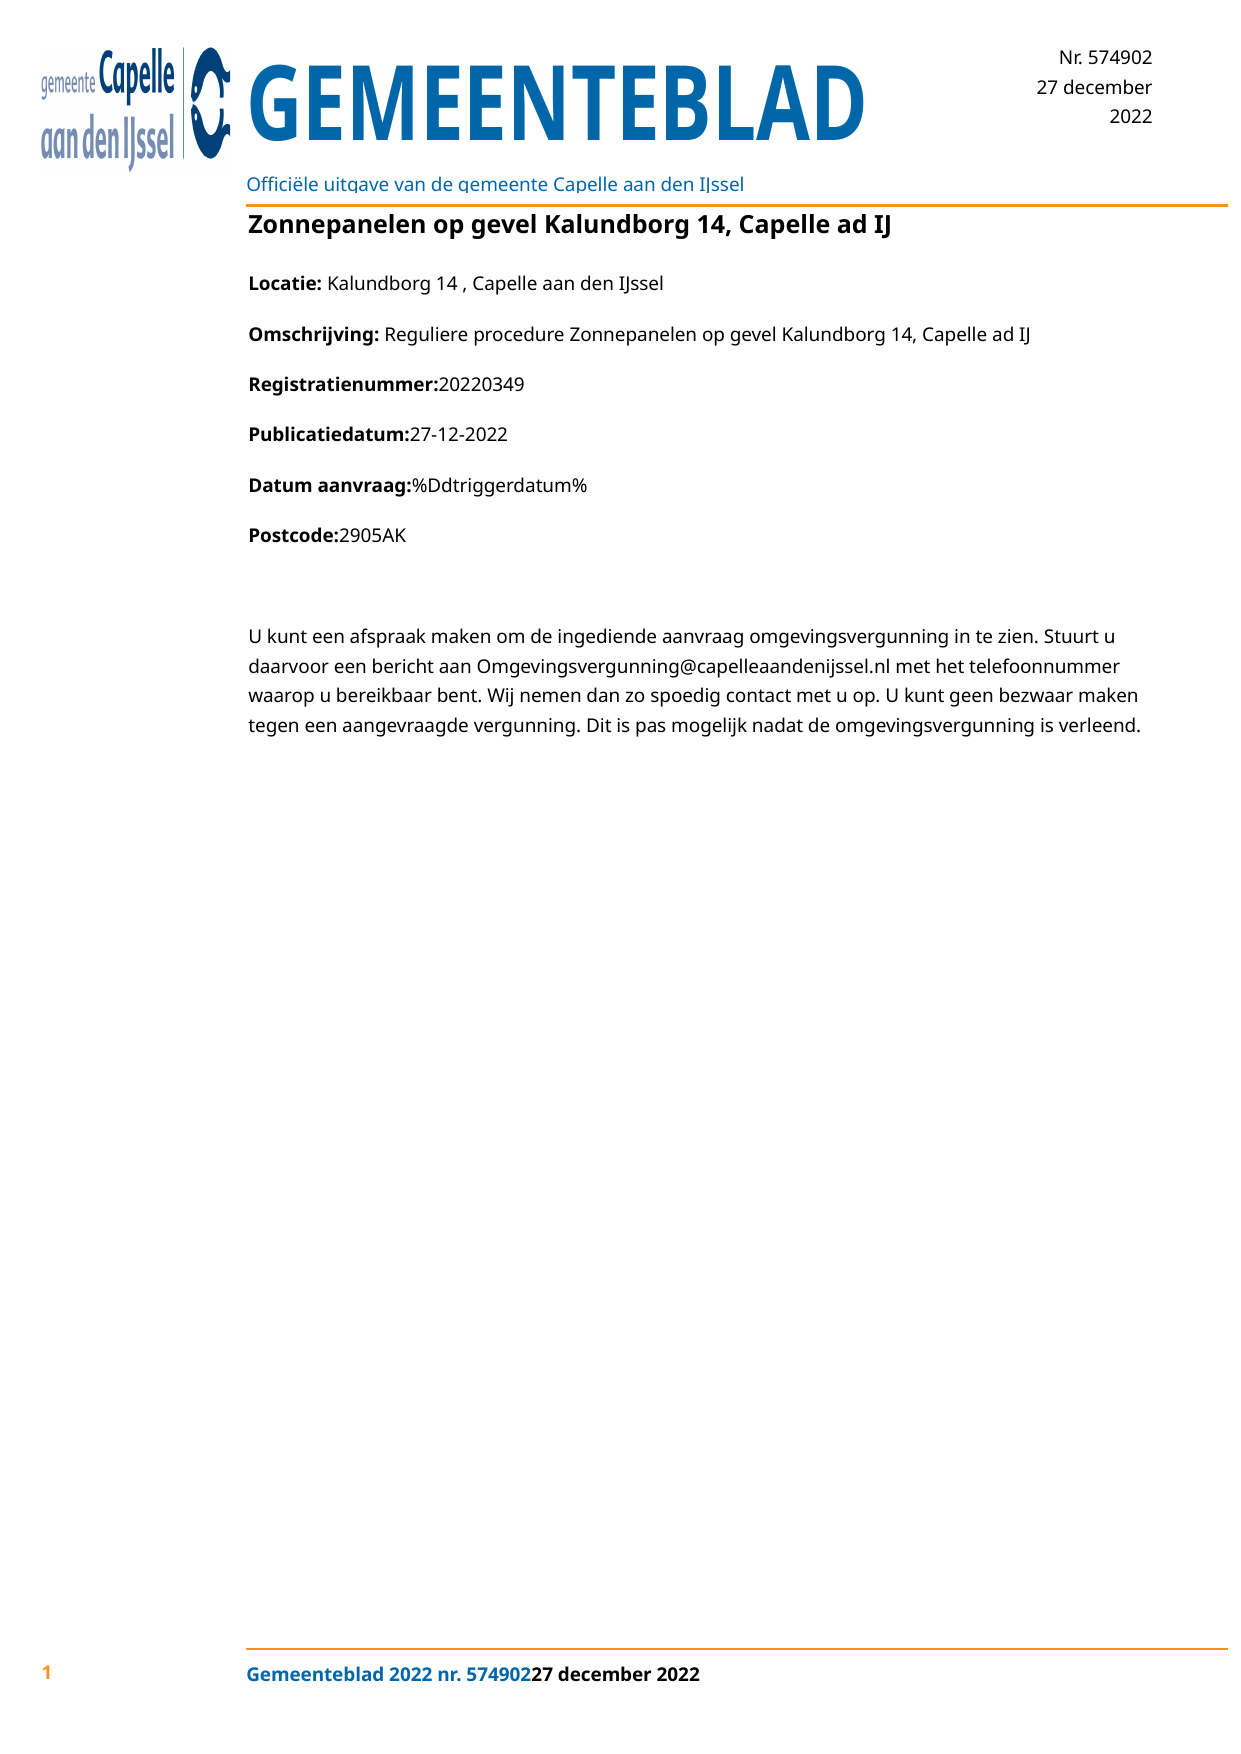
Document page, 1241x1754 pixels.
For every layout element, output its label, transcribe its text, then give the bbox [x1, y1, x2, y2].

text Omschrijving: Reguliere procedure Zonnepanelen op gevel Kalundborg 14, Capelle ad IJ [248, 321, 1152, 346]
picture [41, 47, 231, 172]
text Publicatiedatum:27-12-2022 [248, 422, 1152, 447]
text Zonnepanelen op gevel Kalundborg 14, Capelle ad IJ [248, 207, 1152, 241]
text U kunt een afspraak maken om de ingediende aanvraag omgevingsvergunning in te zien. Stuurt u daarvoor een bericht aan Omgevingsvergunning@capelleaandenijssel.nl met het telefoonnummer waarop u bereikbaar bent. Wij nemen dan zo spoedig contact met u op. U kunt geen bezwaar maken tegen een aangevraagde vergunning. Dit is pas mogelijk nadat de omgevingsvergunning is verleend. [248, 623, 1152, 738]
text Registratienummer:20220349 [248, 371, 1152, 397]
text Locatie: Kalundborg 14 , Capelle aan den IJssel [248, 270, 1152, 296]
text Datum aanvraag:%Ddtriggerdatum% [248, 472, 1152, 498]
text Postcode:2905AK [248, 522, 1152, 548]
